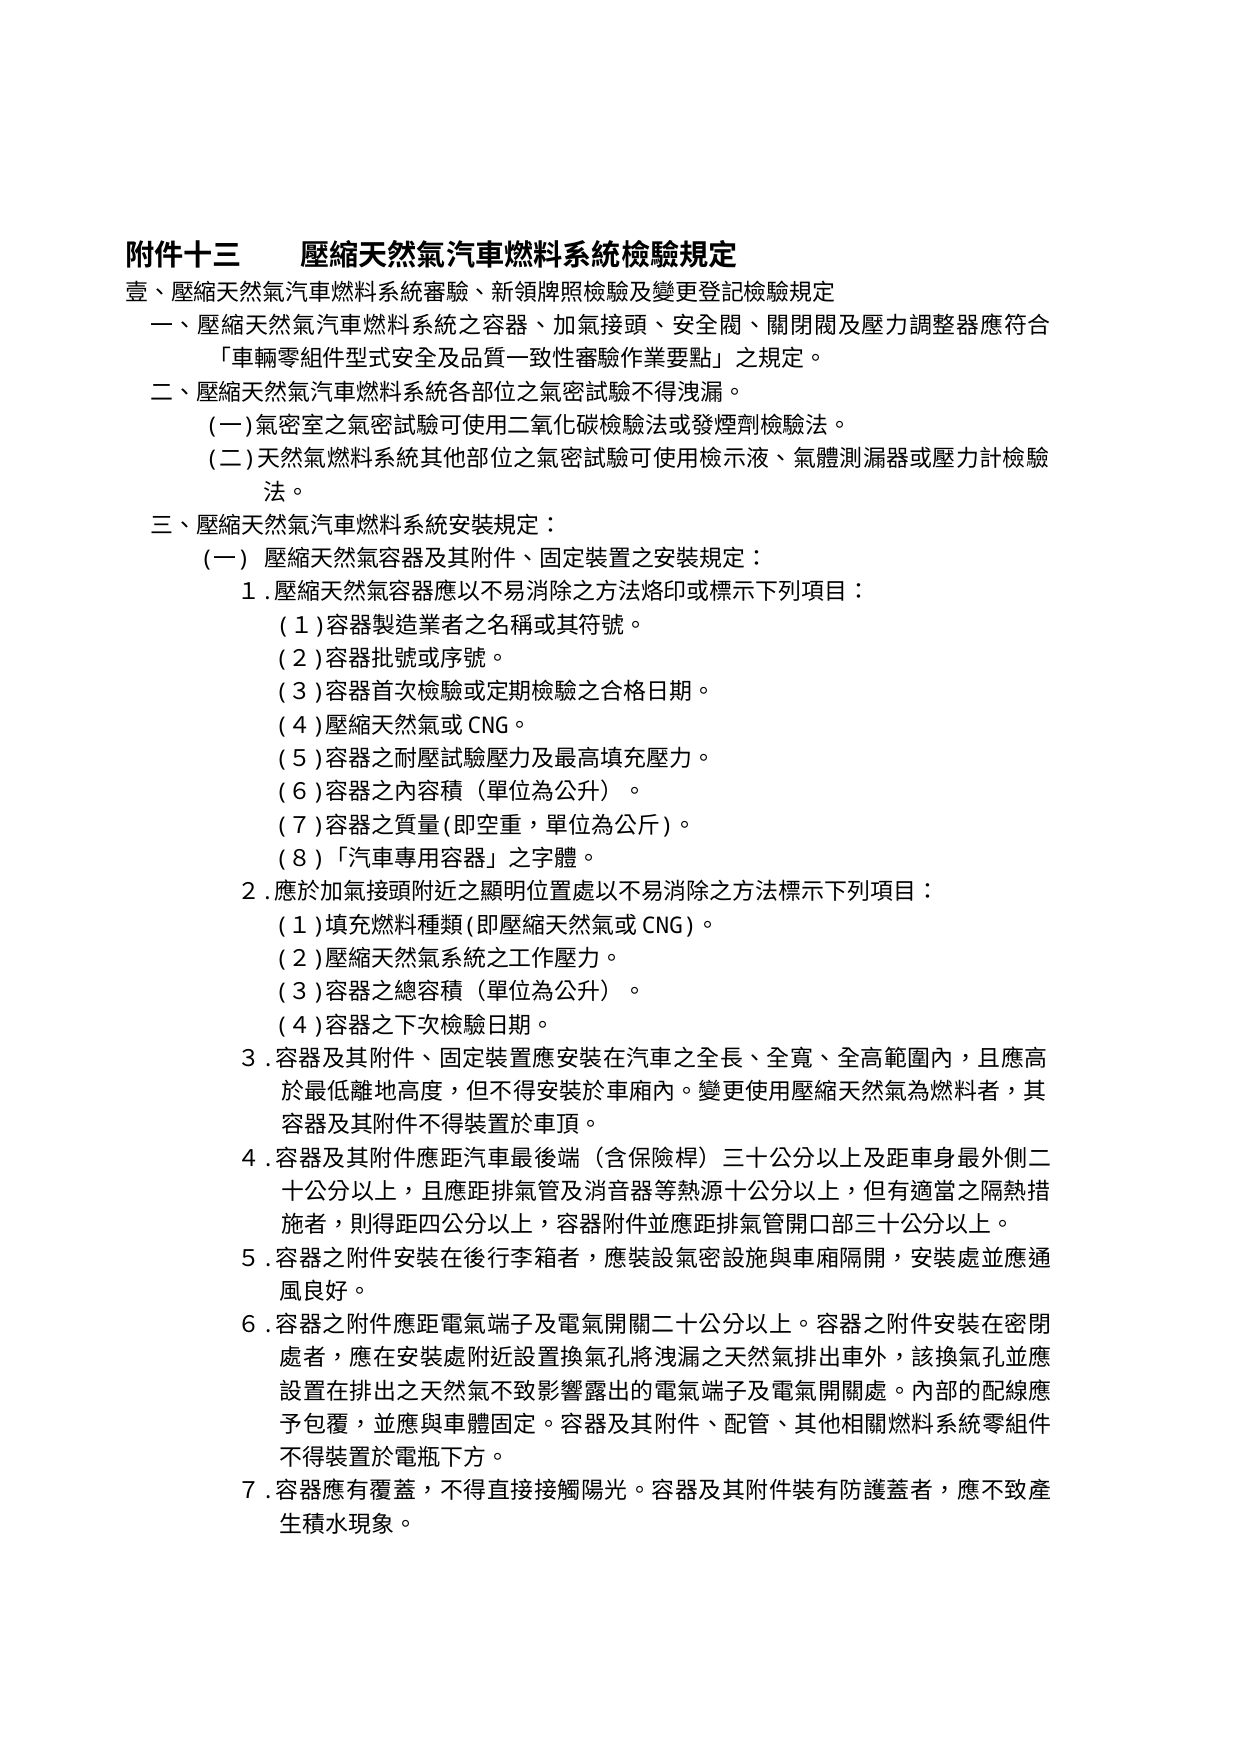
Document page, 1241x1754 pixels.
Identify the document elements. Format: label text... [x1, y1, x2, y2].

text (３)容器首次檢驗或定期檢驗之合格日期。 [275, 673, 1053, 706]
text ５.容器之附件安裝在後行李箱者，應裝設氣密設施與車廂隔開，安裝處並應通風良好。 [237, 1239, 1053, 1306]
text (８)「汽車專用容器」之字體。 [275, 840, 1053, 873]
text (１)容器製造業者之名稱或其符號。 [200, 606, 1053, 640]
text 二、壓縮天然氣汽車燃料系統各部位之氣密試驗不得洩漏。 [150, 373, 1053, 407]
text (３)容器之總容積（單位為公升）。 [275, 973, 1053, 1006]
text 壹、壓縮天然氣汽車燃料系統審驗、新領牌照檢驗及變更登記檢驗規定 [125, 274, 1053, 307]
text 一、壓縮天然氣汽車燃料系統之容器、加氣接頭、安全閥、關閉閥及壓力調整器應符合「車輛零組件型式安全及品質一致性審驗作業要點」之規定。 [150, 307, 1053, 373]
text (７)容器之質量(即空重，單位為公斤)。 [275, 806, 1053, 840]
text 附件十三 壓縮天然氣汽車燃料系統檢驗規定 [125, 211, 1053, 274]
text (２)容器批號或序號。 [275, 640, 1053, 673]
text (４)容器之下次檢驗日期。 [275, 1006, 1053, 1040]
text (４)壓縮天然氣或CNG。 [275, 706, 1053, 740]
text (一)氣密室之氣密試驗可使用二氧化碳檢驗法或發煙劑檢驗法。 [205, 407, 1053, 440]
text ７.容器應有覆蓋，不得直接接觸陽光。容器及其附件裝有防護蓋者，應不致產生積水現象。 [237, 1472, 1053, 1539]
text ２.應於加氣接頭附近之顯明位置處以不易消除之方法標示下列項目： [237, 873, 1053, 906]
text 三、壓縮天然氣汽車燃料系統安裝規定： [150, 507, 1053, 540]
text (一) 壓縮天然氣容器及其附件、固定裝置之安裝規定： [175, 540, 1053, 573]
text (５)容器之耐壓試驗壓力及最高填充壓力。 [275, 740, 1053, 773]
text (２)壓縮天然氣系統之工作壓力。 [275, 940, 1053, 973]
text １.壓縮天然氣容器應以不易消除之方法烙印或標示下列項目： [200, 573, 1053, 606]
text (１)填充燃料種類(即壓縮天然氣或CNG)。 [275, 906, 1053, 940]
text (二)天然氣燃料系統其他部位之氣密試驗可使用檢示液、氣體測漏器或壓力計檢驗法。 [205, 440, 1053, 507]
text (６)容器之內容積（單位為公升）。 [275, 773, 1053, 806]
text ４.容器及其附件應距汽車最後端（含保險桿）三十公分以上及距車身最外側二十公分以上，且應距排氣管及消音器等熱源十公分以上，但有適當之隔熱措施者，則得距四公分以上，容器附件並應距排氣管開口部三十公分以上。 [237, 1139, 1053, 1239]
text ３.容器及其附件、固定裝置應安裝在汽車之全長、全寬、全高範圍內，且應高於最低離地高度，但不得安裝於車廂內。變更使用壓縮天然氣為燃料者，其容器及其附件不得裝置於車頂。 [237, 1040, 1049, 1139]
text ６.容器之附件應距電氣端子及電氣開關二十公分以上。容器之附件安裝在密閉處者，應在安裝處附近設置換氣孔將洩漏之天然氣排出車外，該換氣孔並應設置在排出之天然氣不致影響露出的電氣端子及電氣開關處。內部的配線應予包覆，並應與車體固定。容器及其附件、配管、其他相關燃料系統零組件不得裝置於電瓶下方。 [237, 1306, 1053, 1472]
